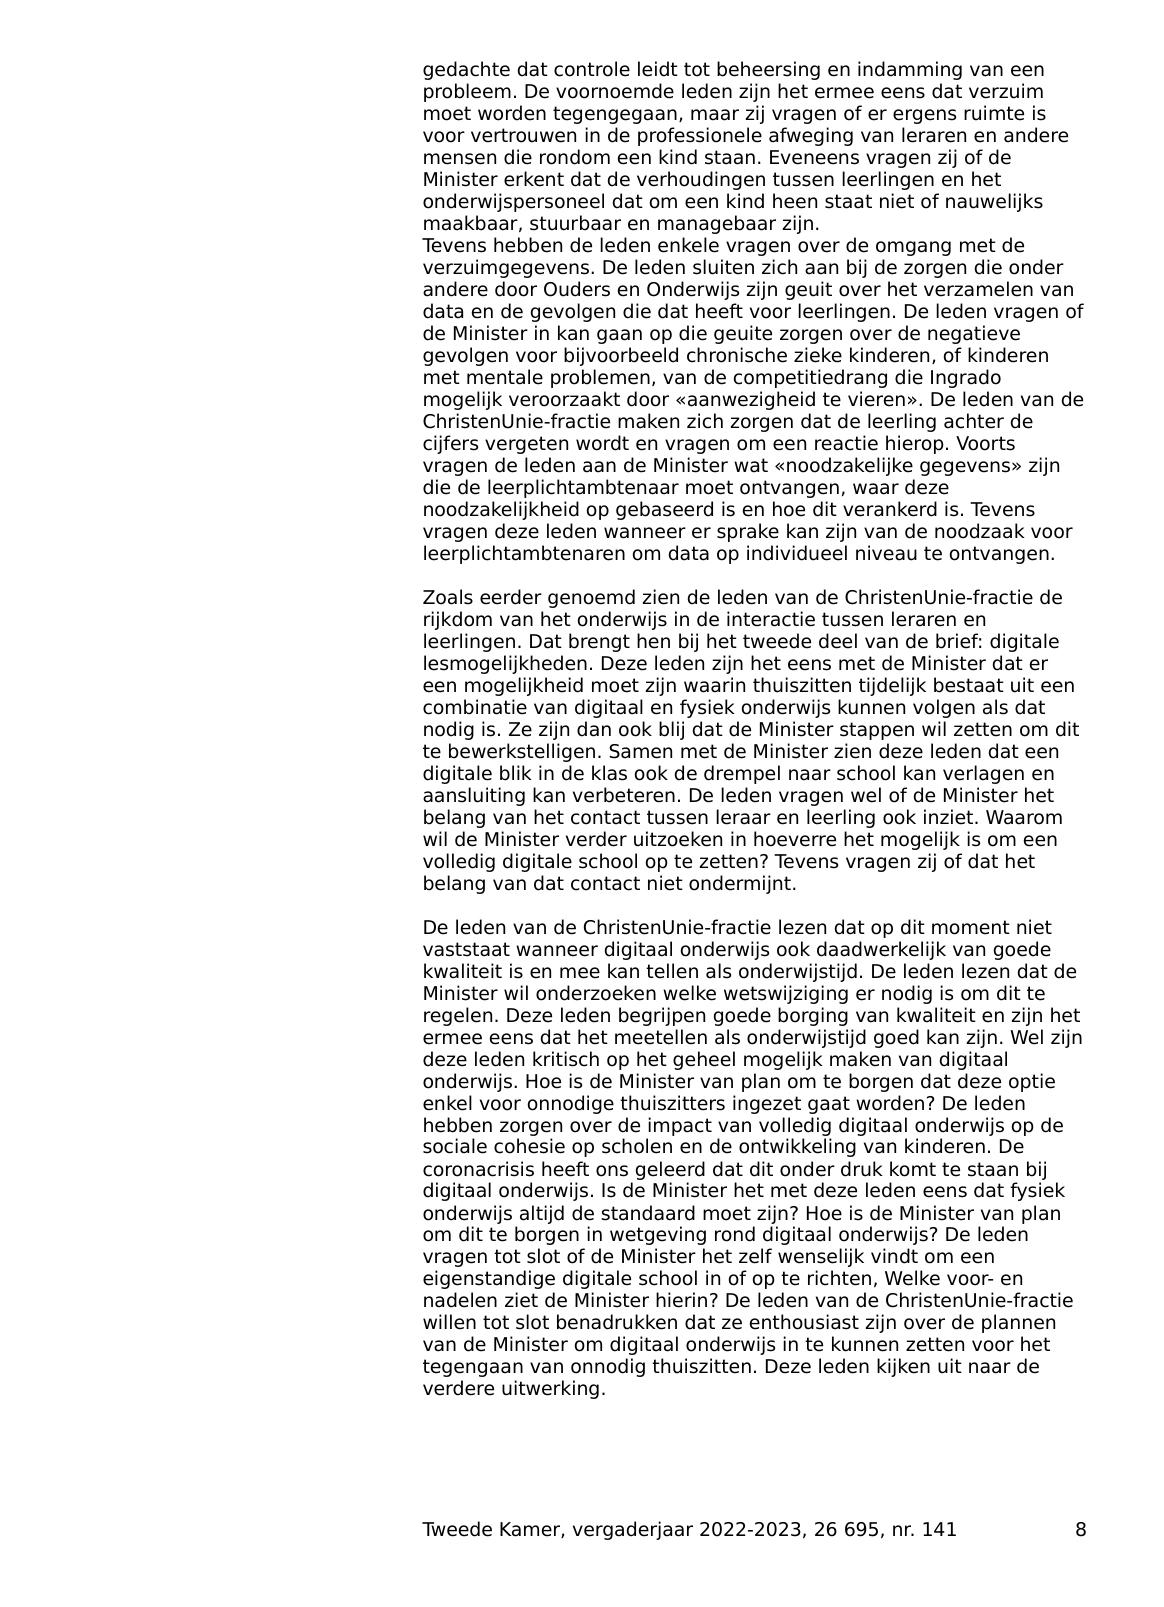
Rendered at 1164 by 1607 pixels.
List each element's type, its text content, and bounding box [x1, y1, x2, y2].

text De leden van de ChristenUnie-fractie lezen dat op dit moment niet vaststaat wanneer digitaal onderwijs ook daadwerkelijk van goede kwaliteit is en mee kan tellen als onderwijstijd. De leden lezen dat de Minister wil onderzoeken welke wetswijziging er nodig is om dit te regelen. Deze leden begrijpen goede borging van kwaliteit en zijn het ermee eens dat het meetellen als onderwijstijd goed kan zijn. Wel zijn deze leden kritisch op het geheel mogelijk maken van digitaal onderwijs. Hoe is de Minister van plan om te borgen dat deze optie enkel voor onnodige thuiszitters ingezet gaat worden? De leden hebben zorgen over de impact van volledig digitaal onderwijs op de sociale cohesie op scholen en de ontwikkeling van kinderen. De coronacrisis heeft ons geleerd dat dit onder druk komt te staan bij digitaal onderwijs. Is de Minister het met deze leden eens dat fysiek onderwijs altijd de standaard moet zijn? Hoe is de Minister van plan om dit te borgen in wetgeving rond digitaal onderwijs? De leden vragen tot slot of de Minister het zelf wenselijk vindt om een eigenstandige digitale school in of op te richten, Welke voor- en nadelen ziet de Minister hierin? De leden van de ChristenUnie-fractie willen tot slot benadrukken dat ze enthousiast zijn over de plannen van de Minister om digitaal onderwijs in te kunnen zetten voor het tegengaan van onnodig thuiszitten. Deze leden kijken uit naar de verdere uitwerking. [422, 917, 1087, 1400]
text Zoals eerder genoemd zien de leden van de ChristenUnie-fractie de rijkdom van het onderwijs in de interactie tussen leraren en leerlingen. Dat brengt hen bij het tweede deel van de brief: digitale lesmogelijkheden. Deze leden zijn het eens met de Minister dat er een mogelijkheid moet zijn waarin thuiszitten tijdelijk bestaat uit een combinatie van digitaal en fysiek onderwijs kunnen volgen als dat nodig is. Ze zijn dan ook blij dat de Minister stappen wil zetten om dit te bewerkstelligen. Samen met de Minister zien deze leden dat een digitale blik in de klas ook de drempel naar school kan verlagen en aansluiting kan verbeteren. De leden vragen wel of de Minister het belang van het contact tussen leraar en leerling ook inziet. Waarom wil de Minister verder uitzoeken in hoeverre het mogelijk is om een volledig digitale school op te zetten? Tevens vragen zij of dat het belang van dat contact niet ondermijnt. [422, 587, 1087, 894]
text Tevens hebben de leden enkele vragen over de omgang met de verzuimgegevens. De leden sluiten zich aan bij de zorgen die onder andere door Ouders en Onderwijs zijn geuit over het verzamelen van data en de gevolgen die dat heeft voor leerlingen. De leden vragen of de Minister in kan gaan op die geuite zorgen over de negatieve gevolgen voor bijvoorbeeld chronische zieke kinderen, of kinderen met mentale problemen, van de competitiedrang die Ingrado mogelijk veroorzaakt door «aanwezigheid te vieren». De leden van de ChristenUnie-fractie maken zich zorgen dat de leerling achter de cijfers vergeten wordt en vragen om een reactie hierop. Voorts vragen de leden aan de Minister wat «noodzakelijke gegevens» zijn die de leerplichtambtenaar moet ontvangen, waar deze noodzakelijkheid op gebaseerd is en hoe dit verankerd is. Tevens vragen deze leden wanneer er sprake kan zijn van de noodzaak voor leerplichtambtenaren om data op individueel niveau te ontvangen. [422, 235, 1087, 564]
text gedachte dat controle leidt tot beheersing en indamming van een probleem. De voornoemde leden zijn het ermee eens dat verzuim moet worden tegengegaan, maar zij vragen of er ergens ruimte is voor vertrouwen in de professionele afweging van leraren en andere mensen die rondom een kind staan. Eveneens vragen zij of de Minister erkent dat de verhoudingen tussen leerlingen en het onderwijspersoneel dat om een kind heen staat niet of nauwelijks maakbaar, stuurbaar en managebaar zijn. [422, 59, 1087, 235]
